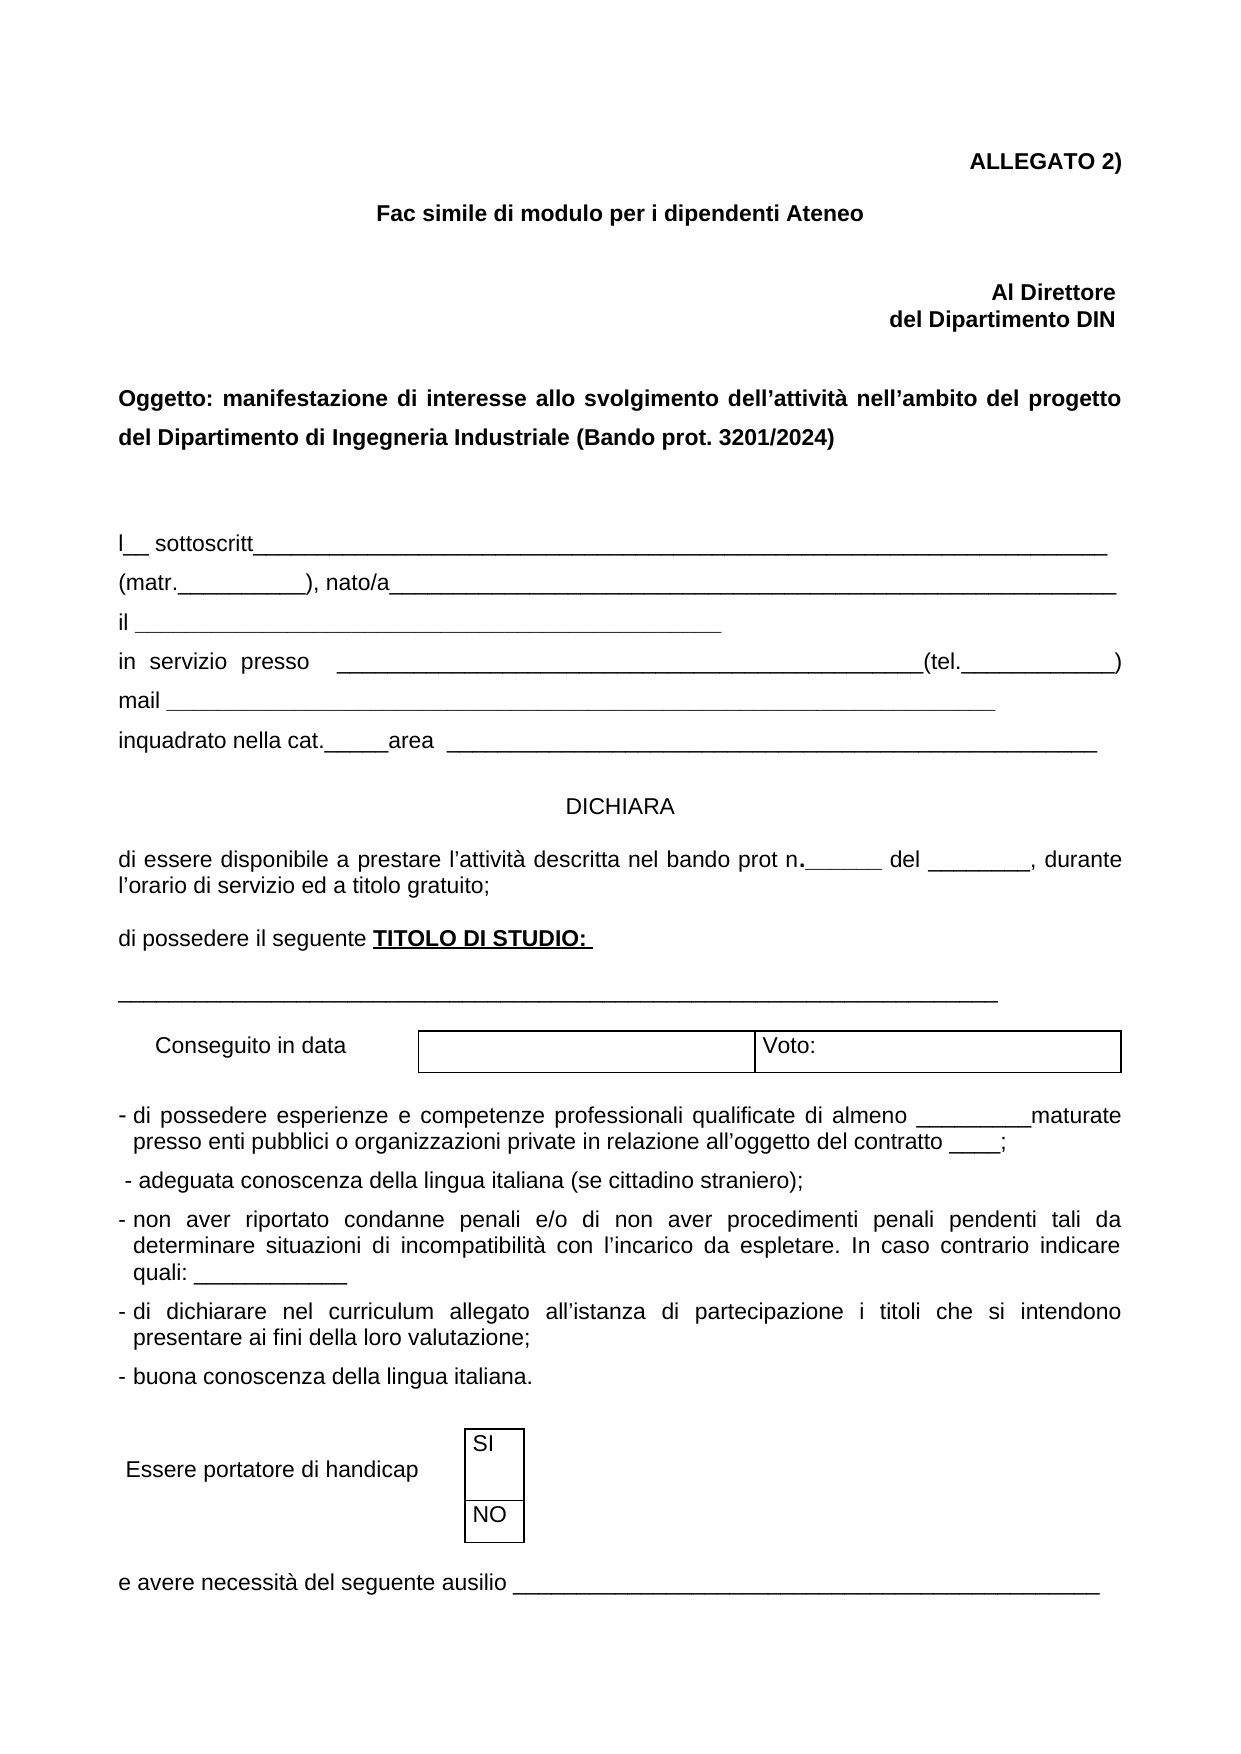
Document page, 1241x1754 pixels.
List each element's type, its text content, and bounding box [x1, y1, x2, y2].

list di dichiarare nel curriculum allegato all’istanza di partecipazione i titoli che si intendono presentare ai fini della loro valutazione; [118, 1298, 1122, 1350]
table_header SI [466, 1430, 523, 1500]
text ALLEGATO 2) [118, 148, 1122, 174]
list di possedere esperienze e competenze professionali qualificate di almeno _________maturate presso enti pubblici o organizzazioni private in relazione all’oggetto del contratto ____; [118, 1099, 1122, 1155]
text Al Direttore [118, 279, 1122, 306]
text e avere necessità del seguente ausilio ______________________________________________ [118, 1569, 1122, 1596]
text Fac simile di modulo per i dipendenti Ateneo [118, 200, 1122, 227]
text in servizio presso ______________________________________________(tel.____________) mail _________________________________________________________________ [118, 648, 1122, 714]
text il ______________________________________________ [118, 608, 1122, 635]
text _____________________________________________________________________ [118, 977, 1122, 1004]
text l__ sottoscritt___________________________________________________________________ [118, 529, 1122, 556]
table_header Essere portatore di handicap [118, 1428, 464, 1500]
table_header Conseguito in data [118, 1030, 418, 1072]
list buona conoscenza della lingua italiana. [118, 1363, 1122, 1389]
table_cell NO [466, 1501, 523, 1541]
table_header Voto: [756, 1032, 1120, 1072]
table_cell [525, 1500, 598, 1541]
text di possedere il seguente TITOLO DI STUDIO: [118, 924, 1122, 951]
text - adeguata conoscenza della lingua italiana (se cittadino straniero); [118, 1167, 1122, 1193]
text di essere disponibile a prestare l’attività descritta nel bando prot n.______ del ________, durante l’orario di servizio ed a titolo gratuito; [118, 846, 1122, 898]
list non aver riportato condanne penali e/o di non aver procedimenti penali pendenti tali da determinare situazioni di incompatibilità con l’incarico da espletare. In caso contrario indicare quali: ____________ [118, 1206, 1122, 1285]
text del Dipartimento DIN [118, 306, 1122, 332]
text inquadrato nella cat._____area ___________________________________________________ [118, 727, 1122, 753]
text (matr.__________), nato/a_________________________________________________________ [118, 569, 1122, 595]
table_header [419, 1032, 754, 1072]
text DICHIARA [118, 793, 1122, 819]
text Oggetto: manifestazione di interesse allo svolgimento dell’attività nell’ambito del progetto del Dipartimento di Ingegneria Industriale (Bando prot. 3201/2024) [118, 385, 1122, 451]
table_cell [118, 1500, 464, 1541]
table_header [525, 1428, 598, 1500]
